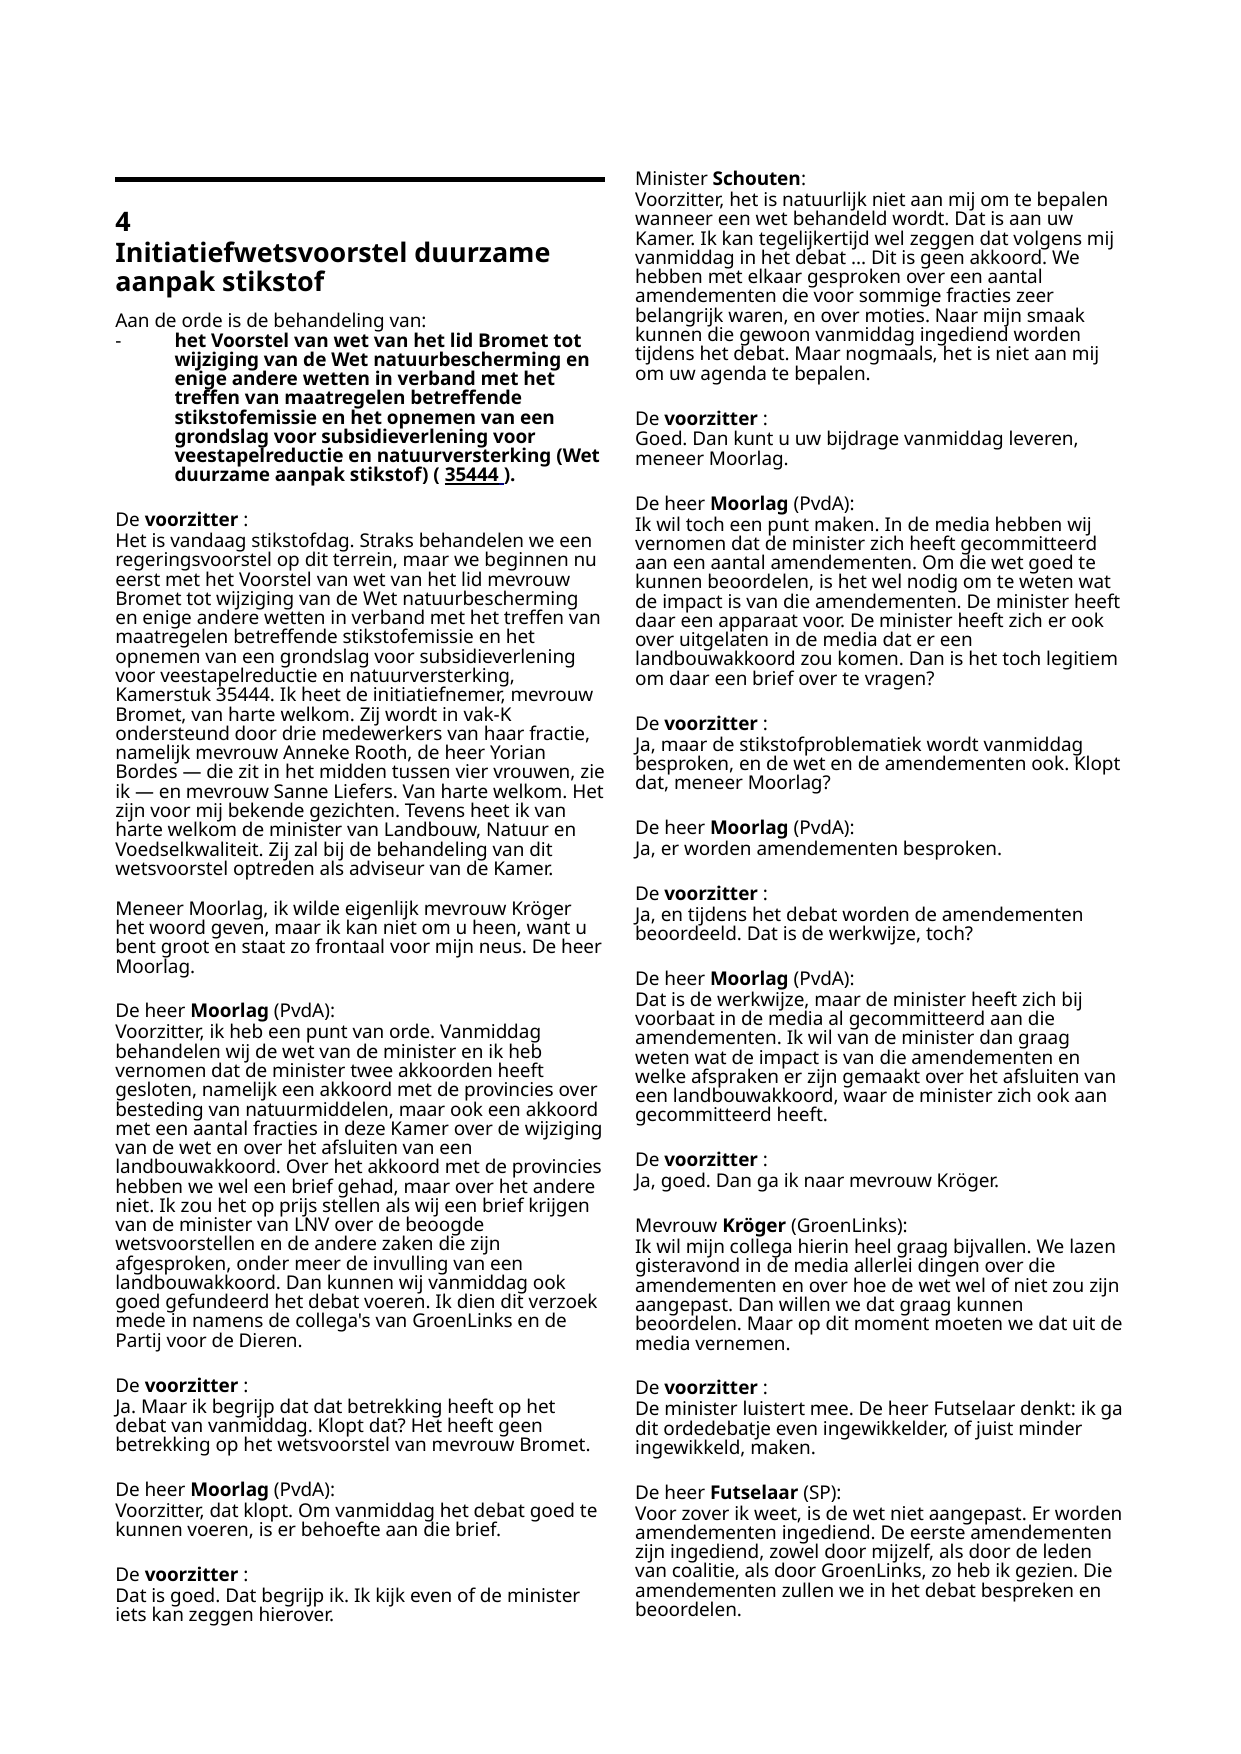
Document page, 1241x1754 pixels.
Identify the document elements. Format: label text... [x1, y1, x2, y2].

text Goed. Dan kunt u uw bijdrage vanmiddag leveren, meneer Moorlag. [635, 430, 1125, 469]
text Het is vandaag stikstofdag. Straks behandelen we een regeringsvoorstel op dit terrein, maar we beginnen nu eerst met het Voorstel van wet van het lid mevrouw Bromet tot wijziging van de Wet natuurbescherming en enige andere wetten in verband met het treffen van maatregelen betreffende stikstofemissie en het opnemen van een grondslag voor subsidieverlening voor veestapelreductie en natuurversterking, Kamerstuk 35444. Ik heet de initiatiefnemer, mevrouw Bromet, van harte welkom. Zij wordt in vak-K ondersteund door drie medewerkers van haar fractie, namelijk mevrouw Anneke Rooth, de heer Yorian Bordes — die zit in het midden tussen vier vrouwen, zie ik — en mevrouw Sanne Liefers. Van harte welkom. Het zijn voor mij bekende gezichten. Tevens heet ik van harte welkom de minister van Landbouw, Natuur en Voedselkwaliteit. Zij zal bij de behandeling van dit wetsvoorstel optreden als adviseur van de Kamer. [115, 532, 605, 879]
text Meneer Moorlag, ik wilde eigenlijk mevrouw Kröger het woord geven, maar ik kan niet om u heen, want u bent groot en staat zo frontaal voor mijn neus. De heer Moorlag. [115, 900, 605, 977]
text De voorzitter : [635, 1374, 1125, 1400]
text De heer Moorlag (PvdA): [635, 965, 1125, 991]
text De voorzitter : [635, 405, 1125, 430]
text 4 [115, 203, 605, 239]
text De voorzitter : [635, 1147, 1125, 1172]
text Ik wil mijn collega hierin heel graag bijvallen. We lazen gisteravond in de media allerlei dingen over die amendementen en over hoe de wet wel of niet zou zijn aangepast. Dan willen we dat graag kunnen beoordelen. Maar op dit moment moeten we dat uit de media vernemen. [635, 1238, 1125, 1354]
text De minister luistert mee. De heer Futselaar denkt: ik ga dit ordedebatje even ingewikkelder, of juist minder ingewikkeld, maken. [635, 1400, 1125, 1458]
text De heer Moorlag (PvdA): [115, 1476, 605, 1502]
text Ja, goed. Dan ga ik naar mevrouw Kröger. [635, 1172, 1125, 1192]
text Ja. Maar ik begrijp dat dat betrekking heeft op het debat van vanmiddag. Klopt dat? Het heeft geen betrekking op het wetsvoorstel van mevrouw Bromet. [115, 1398, 605, 1455]
text Ik wil toch een punt maken. In de media hebben wij vernomen dat de minister zich heeft gecommitteerd aan een aantal amendementen. Om die wet goed te kunnen beoordelen, is het wel nodig om te weten wat de impact is van die amendementen. De minister heeft daar een apparaat voor. De minister heeft zich er ook over uitgelaten in de media dat er een landbouwakkoord zou komen. Dan is het toch legitiem om daar een brief over te vragen? [635, 516, 1125, 689]
text De heer Moorlag (PvdA): [635, 814, 1125, 840]
text De voorzitter : [635, 710, 1125, 736]
text Ja, er worden amendementen besproken. [635, 840, 1125, 859]
text De voorzitter : [115, 506, 605, 532]
text Voorzitter, het is natuurlijk niet aan mij om te bepalen wanneer een wet behandeld wordt. Dat is aan uw Kamer. Ik kan tegelijkertijd wel zeggen dat volgens mij vanmiddag in het debat ... Dit is geen akkoord. We hebben met elkaar gesproken over een aantal amendementen die voor sommige fracties zeer belangrijk waren, en over moties. Naar mijn smaak kunnen die gewoon vanmiddag ingediend worden tijdens het debat. Maar nogmaals, het is niet aan mij om uw agenda te bepalen. [635, 191, 1125, 384]
text De voorzitter : [635, 880, 1125, 906]
text Voorzitter, dat klopt. Om vanmiddag het debat goed te kunnen voeren, is er behoefte aan die brief. [115, 1502, 605, 1541]
text De voorzitter : [115, 1561, 605, 1587]
text Voorzitter, ik heb een punt van orde. Vanmiddag behandelen wij de wet van de minister en ik heb vernomen dat de minister twee akkoorden heeft gesloten, namelijk een akkoord met de provincies over besteding van natuurmiddelen, maar ook een akkoord met een aantal fracties in deze Kamer over de wijziging van de wet en over het afsluiten van een landbouwakkoord. Over het akkoord met de provincies hebben we wel een brief gehad, maar over het andere niet. Ik zou het op prijs stellen als wij een brief krijgen van de minister van LNV over de beoogde wetsvoorstellen en de andere zaken die zijn afgesproken, onder meer de invulling van een landbouwakkoord. Dan kunnen wij vanmiddag ook goed gefundeerd het debat voeren. Ik dien dit verzoek mede in namens de collega's van GroenLinks en de Partij voor de Dieren. [115, 1023, 605, 1351]
text De heer Moorlag (PvdA): [115, 998, 605, 1023]
text De voorzitter : [115, 1372, 605, 1398]
text De heer Futselaar (SP): [635, 1479, 1125, 1505]
text Ja, maar de stikstofproblematiek wordt vanmiddag besproken, en de wet en de amendementen ook. Klopt dat, meneer Moorlag? [635, 736, 1125, 793]
text Voor zover ik weet, is de wet niet aangepast. Er worden amendementen ingediend. De eerste amendementen zijn ingediend, zowel door mijzelf, als door de leden van coalitie, als door GroenLinks, zo heb ik gezien. Die amendementen zullen we in het debat bespreken en beoordelen. [635, 1505, 1125, 1620]
text Mevrouw Kröger (GroenLinks): [635, 1212, 1125, 1238]
text Dat is goed. Dat begrijp ik. Ik kijk even of de minister iets kan zeggen hierover. [115, 1587, 605, 1626]
text Dat is de werkwijze, maar de minister heeft zich bij voorbaat in de media al gecommitteerd aan die amendementen. Ik wil van de minister dan graag weten wat de impact is van die amendementen en welke afspraken er zijn gemaakt over het afsluiten van een landbouwakkoord, waar de minister zich ook aan gecommitteerd heeft. [635, 991, 1125, 1126]
text Initiatiefwetsvoorstel duurzame aanpak stikstof [115, 239, 605, 312]
text Ja, en tijdens het debat worden de amendementen beoordeeld. Dat is de werkwijze, toch? [635, 906, 1125, 944]
text Aan de orde is de behandeling van: [115, 312, 605, 332]
text Minister Schouten: [635, 165, 1125, 191]
list het Voorstel van wet van het lid Bromet tot wijziging van de Wet natuurbescherming en enige andere wetten in verband met het treffen van maatregelen betreffende stikstofemissie en het opnemen van een grondslag voor subsidieverlening voor veestapelreductie en natuurversterking (Wet duurzame aanpak stikstof) ( 35444 ). [115, 332, 605, 486]
text De heer Moorlag (PvdA): [635, 490, 1125, 516]
